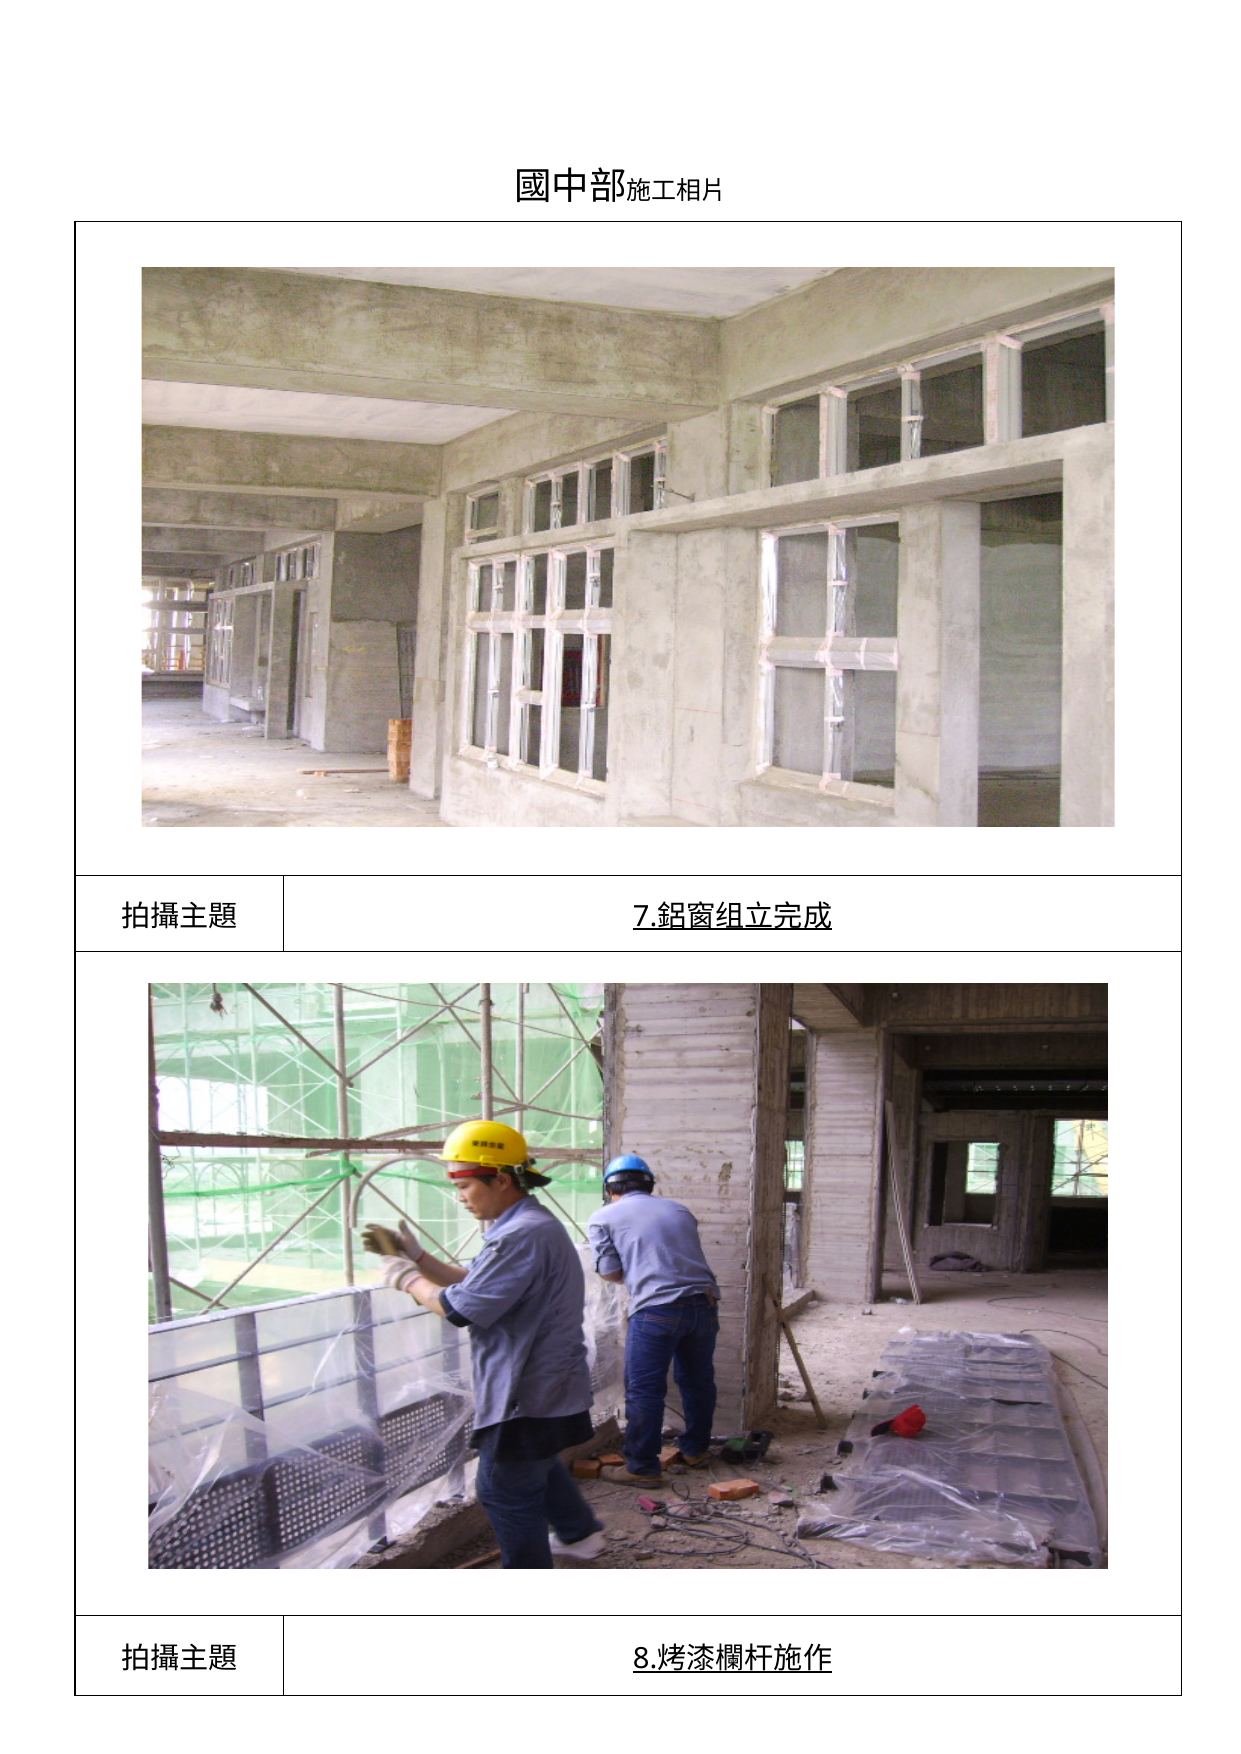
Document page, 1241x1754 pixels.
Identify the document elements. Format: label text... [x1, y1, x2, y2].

text 國中部施工相片 [187, 146, 1053, 221]
table_cell [76, 952, 1181, 1615]
table_cell 8.烤漆欄杆施作 [284, 1616, 1181, 1695]
picture [141, 267, 1115, 827]
table_header [76, 222, 1181, 875]
picture [148, 983, 1108, 1569]
table_cell 7.鋁窗组立完成 [284, 876, 1181, 951]
table_cell 拍攝主題 [76, 1616, 283, 1695]
table_cell 拍攝主題 [76, 876, 283, 951]
